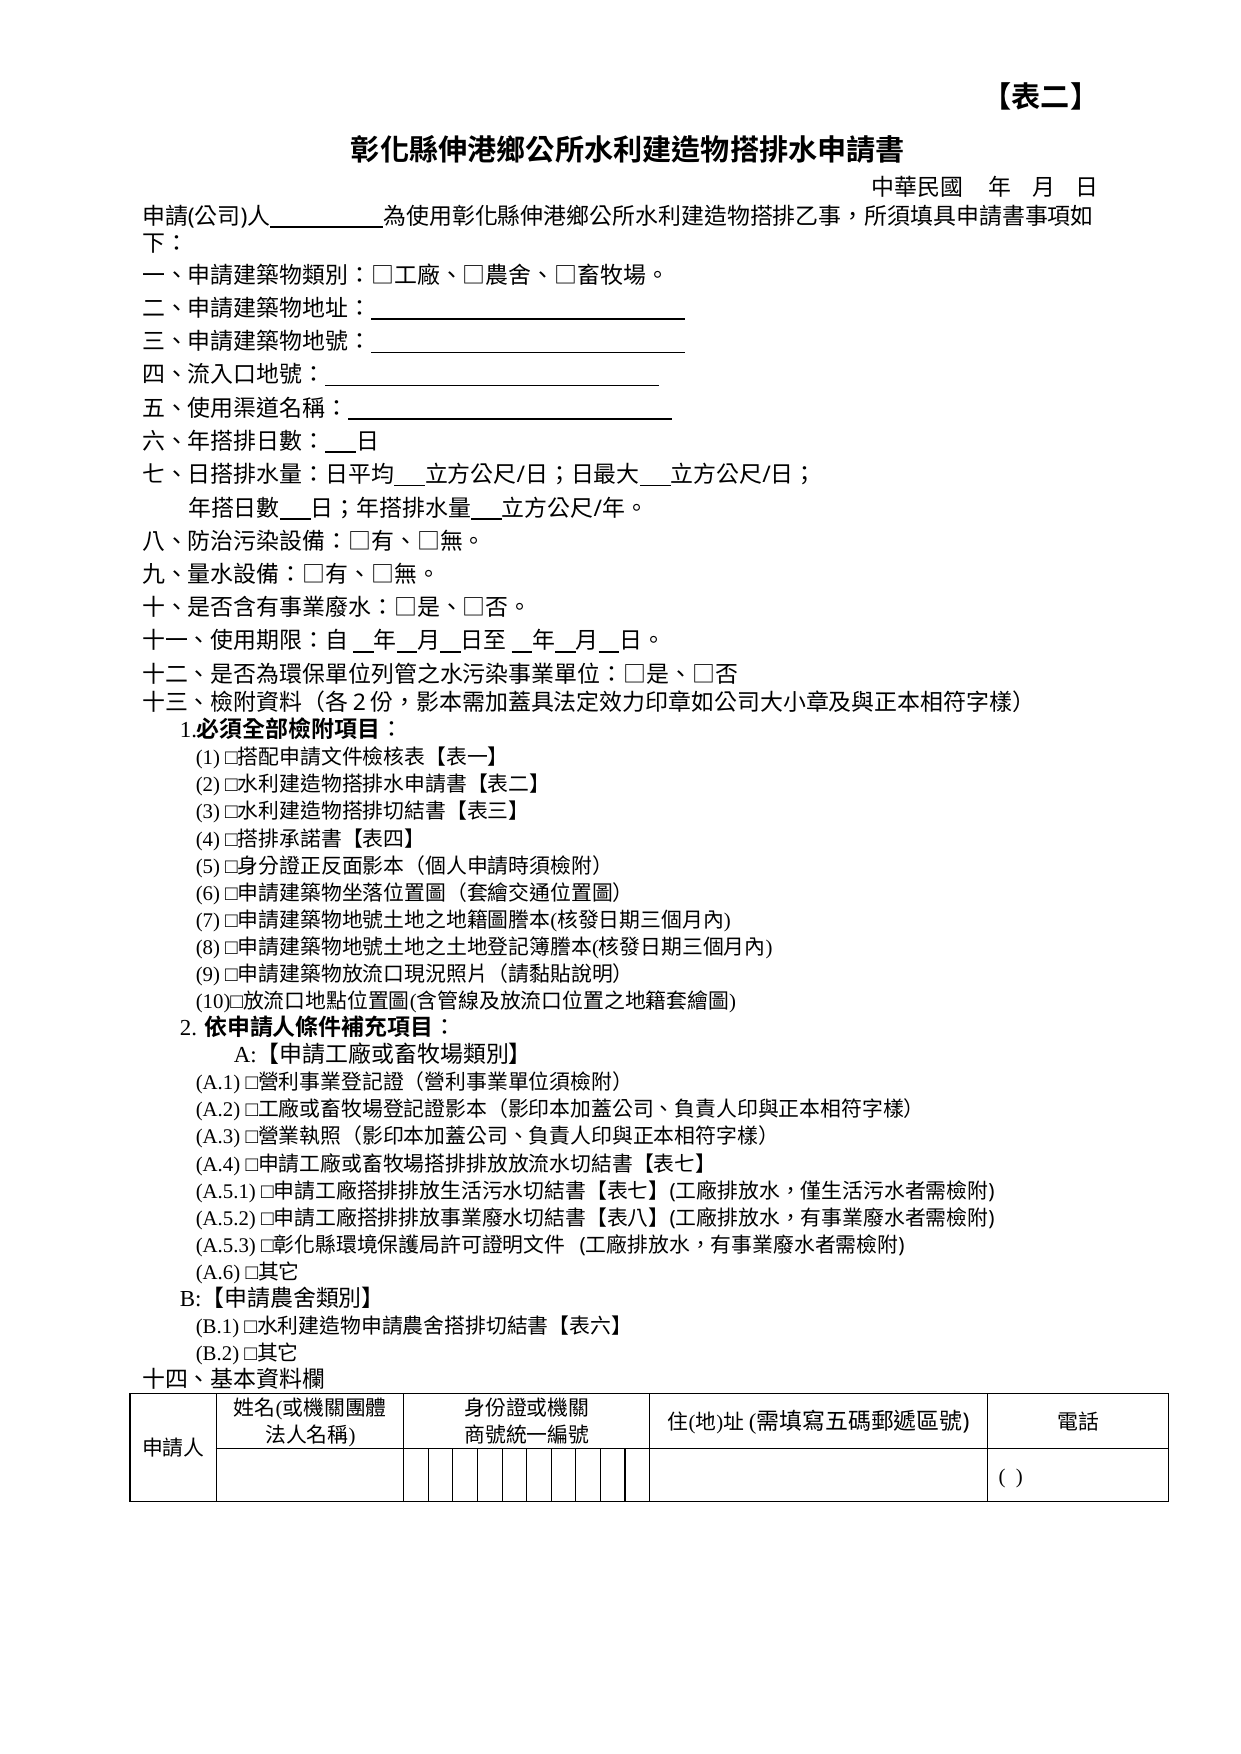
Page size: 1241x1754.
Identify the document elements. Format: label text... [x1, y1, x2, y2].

table_cell [527, 1449, 551, 1501]
text (4) □搭排承諾書【表四】 [196, 824, 1098, 851]
text (A.3) □營業執照（影印本加蓋公司、負責人印與正本相符字樣） [196, 1122, 1098, 1149]
table_cell [576, 1449, 600, 1501]
table_cell [552, 1449, 575, 1501]
table_header 住(地)址 (需填寫五碼郵遞區號) [650, 1394, 987, 1448]
table_cell [601, 1449, 624, 1501]
table_header 電話 [988, 1394, 1168, 1448]
table_cell [478, 1449, 502, 1501]
text 五、使用渠道名稱： [142, 389, 1098, 423]
text (2) □水利建造物搭排水申請書【表二】 [196, 770, 1098, 797]
text 十一、使用期限：自 年 月 日至 年 月 日。 [142, 622, 1098, 656]
text (A.2) □工廠或畜牧場登記證影本（影印本加蓋公司、負責人印與正本相符字樣） [196, 1095, 1098, 1122]
text 年搭日數 日；年搭排水量 立方公尺/年。 [188, 489, 1098, 523]
table_header 申請人 [131, 1394, 216, 1501]
text (A.6) □其它 [196, 1258, 1098, 1285]
text (A.4) □申請工廠或畜牧場搭排排放放流水切結書【表七】 [196, 1149, 1098, 1176]
text 二、申請建築物地址： [142, 290, 1098, 323]
text B:【申請農舍類別】 [168, 1285, 1098, 1312]
text (B.2) □其它 [196, 1339, 1098, 1366]
text 十三、檢附資料（各2份，影本需加蓋具法定效力印章如公司大小章及與正本相符字樣） [142, 689, 1098, 716]
text (A.5.3) □彰化縣環境保護局許可證明文件 (工廠排放水，有事業廢水者需檢附) [196, 1231, 1098, 1258]
text 三、申請建築物地號： [142, 323, 1098, 356]
text (9) □申請建築物放流口現況照片（請黏貼說明） [196, 960, 1098, 987]
table_cell [217, 1449, 403, 1501]
text (7) □申請建築物地號土地之地籍圖謄本(核發日期三個月內) [196, 906, 1098, 933]
text 六、年搭排日數： 日 [142, 423, 1098, 456]
table_cell [404, 1449, 428, 1501]
text (B.1) □水利建造物申請農舍搭排切結書【表六】 [196, 1312, 1098, 1339]
table_cell [503, 1449, 526, 1501]
text 彰化縣伸港鄉公所水利建造物搭排水申請書 [142, 127, 1098, 169]
text 1.必須全部檢附項目： [168, 716, 1098, 743]
text 八、防治污染設備：□有、□無。 [142, 523, 1098, 556]
text (3) □水利建造物搭排切結書【表三】 [196, 797, 1098, 824]
table_cell [626, 1449, 649, 1501]
text (8) □申請建築物地號土地之土地登記簿謄本(核發日期三個月內) [196, 933, 1098, 960]
text 四、流入口地號： [142, 356, 1098, 389]
text 一、申請建築物類別：□工廠、□農舍、□畜牧場。 [142, 257, 1098, 290]
text (5) □身分證正反面影本（個人申請時須檢附） [196, 851, 1098, 878]
text 九、量水設備：□有、□無。 [142, 556, 1098, 589]
table_cell [429, 1449, 452, 1501]
text 十二、是否為環保單位列管之水污染事業單位：□是、□否 [142, 656, 1098, 689]
text A:【申請工廠或畜牧場類別】 [234, 1041, 1098, 1068]
text (10)□放流口地點位置圖(含管線及放流口位置之地籍套繪圖) [196, 987, 1098, 1014]
text (A.5.2) □申請工廠搭排排放事業廢水切結書【表八】(工廠排放水，有事業廢水者需檢附) [196, 1203, 1098, 1231]
text 【表二】 [982, 74, 1099, 116]
text (6) □申請建築物坐落位置圖（套繪交通位置圖） [196, 878, 1098, 906]
table_cell [453, 1449, 477, 1501]
text (A.1) □營利事業登記證（營利事業單位須檢附） [196, 1068, 1098, 1095]
table_cell [650, 1449, 987, 1501]
text 十、是否含有事業廢水：□是、□否。 [142, 589, 1098, 622]
table_cell ( ) [988, 1449, 1168, 1501]
text 十四、基本資料欄 [142, 1366, 1098, 1393]
table_header 身份證或機關 商號統一編號 [404, 1394, 649, 1448]
text 七、日搭排水量：日平均 立方公尺/日；日最大 立方公尺/日； [142, 456, 1098, 489]
text 中華民國 年 月 日 [142, 169, 1098, 202]
text (A.5.1) □申請工廠搭排排放生活污水切結書【表七】(工廠排放水，僅生活污水者需檢附) [196, 1176, 1098, 1203]
text 申請(公司)人 為使用彰化縣伸港鄉公所水利建造物搭排乙事，所須填具申請書事項如下： [142, 202, 1098, 257]
text 2. 依申請人條件補充項目： [168, 1014, 1098, 1041]
table_header 姓名(或機關團體法人名稱) [217, 1394, 403, 1448]
text (1) □搭配申請文件檢核表【表一】 [196, 743, 1098, 770]
